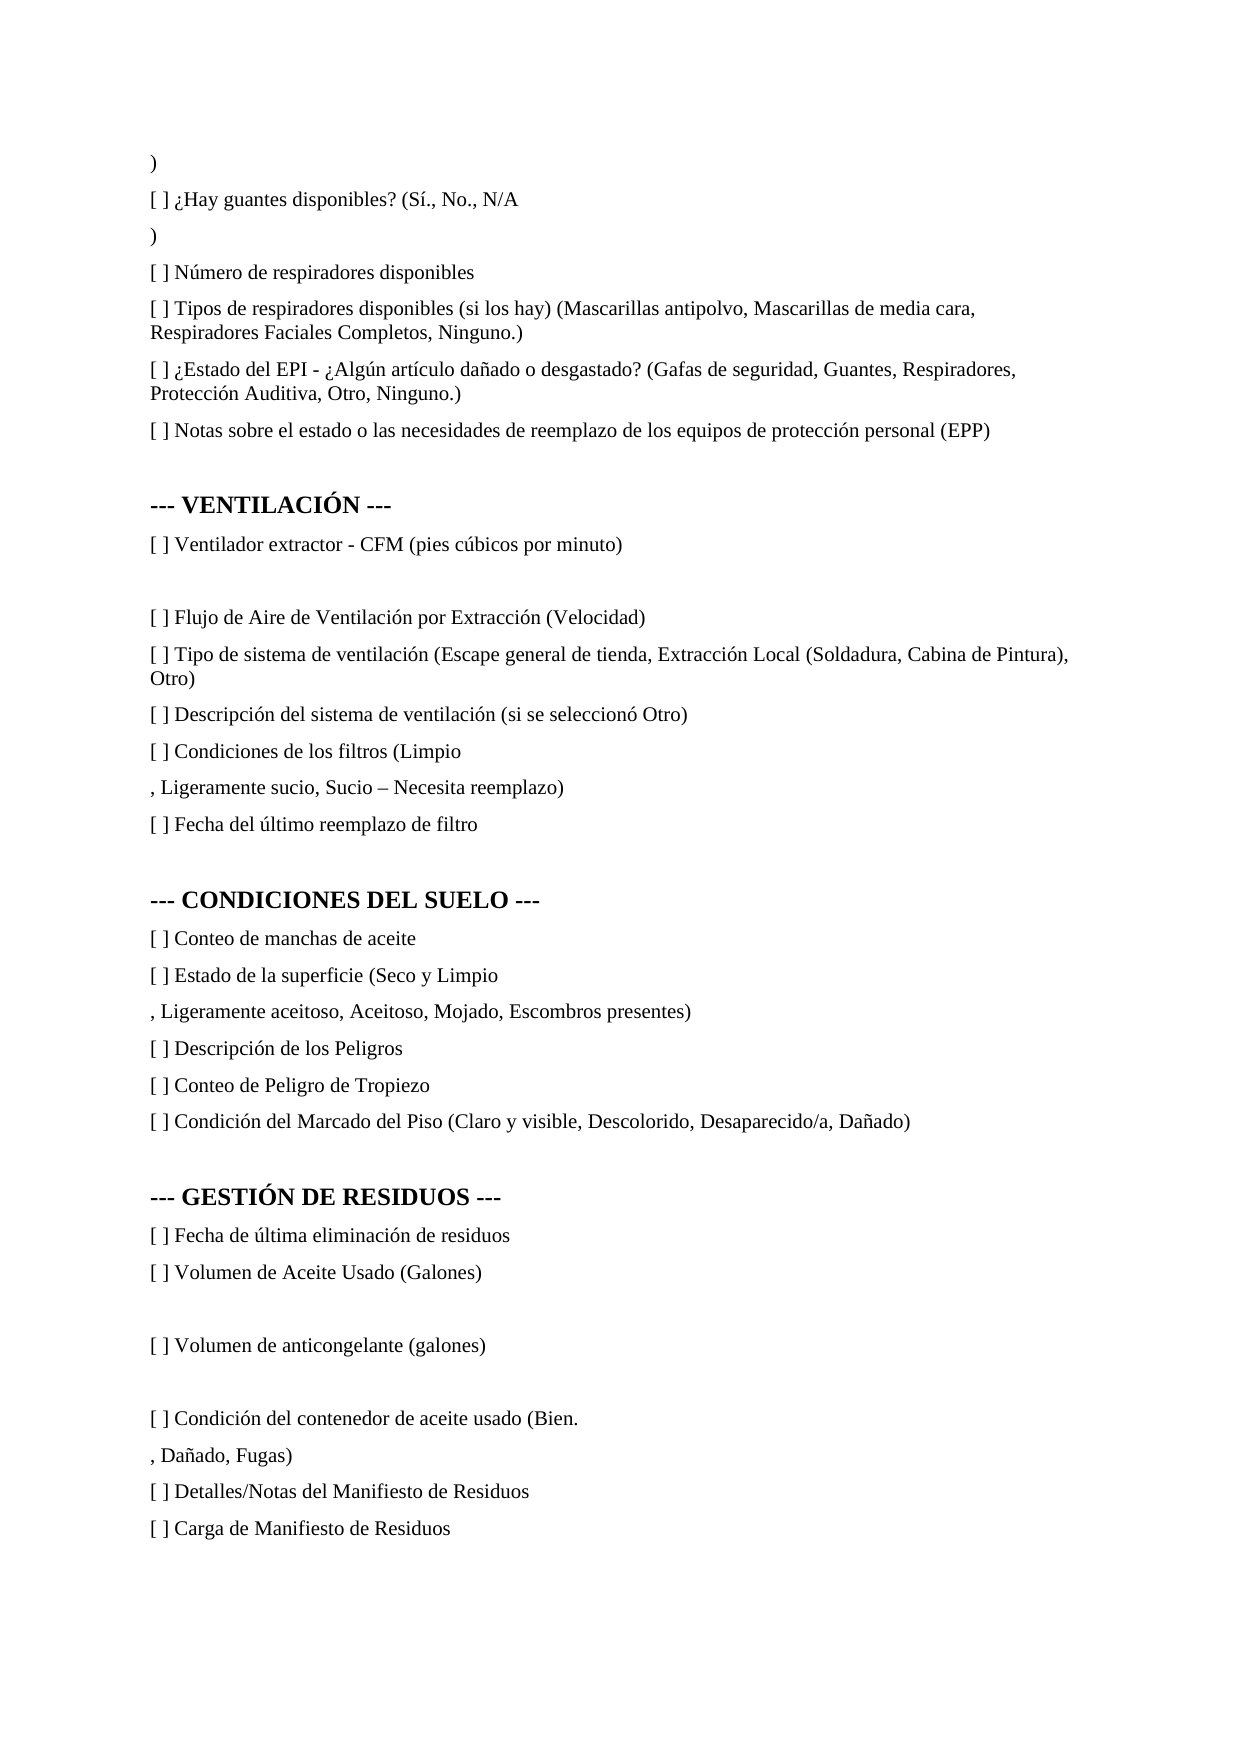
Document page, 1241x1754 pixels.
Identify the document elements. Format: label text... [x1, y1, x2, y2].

text [ ] Tipo de sistema de ventilación (Escape general de tienda, Extracción Local (Soldadura, Cabina de Pintura), Otro) [150, 642, 1090, 690]
text , Ligeramente sucio, Sucio – Necesita reemplazo) [150, 775, 1090, 799]
text [ ] Condiciones de los filtros (Limpio [150, 739, 1090, 763]
text [ ] ¿Hay guantes disponibles? (Sí., No., N/A [150, 187, 1090, 211]
text [ ] ¿Estado del EPI - ¿Algún artículo dañado o desgastado? (Gafas de seguridad, Guantes, Respiradores, Protección Auditiva, Otro, Ninguno.) [150, 357, 1090, 405]
text [ ] Volumen de Aceite Usado (Galones) [150, 1260, 1090, 1284]
text --- CONDICIONES DEL SUELO --- [150, 885, 1090, 914]
text ) [150, 223, 1090, 247]
text , Ligeramente aceitoso, Aceitoso, Mojado, Escombros presentes) [150, 999, 1090, 1023]
text [ ] Tipos de respiradores disponibles (si los hay) (Mascarillas antipolvo, Mascarillas de media cara, Respiradores Faciales Completos, Ninguno.) [150, 296, 1090, 344]
text [ ] Ventilador extractor - CFM (pies cúbicos por minuto) [150, 532, 1090, 556]
text [ ] Notas sobre el estado o las necesidades de reemplazo de los equipos de protección personal (EPP) [150, 417, 1090, 442]
text [ ] Flujo de Aire de Ventilación por Extracción (Velocidad) [150, 605, 1090, 629]
text [ ] Conteo de manchas de aceite [150, 926, 1090, 950]
text [ ] Descripción del sistema de ventilación (si se seleccionó Otro) [150, 702, 1090, 726]
text [ ] Volumen de anticongelante (galones) [150, 1333, 1090, 1357]
text [ ] Carga de Manifiesto de Residuos [150, 1516, 1090, 1540]
text [ ] Detalles/Notas del Manifiesto de Residuos [150, 1479, 1090, 1503]
text [ ] Fecha del último reemplazo de filtro [150, 812, 1090, 836]
text [ ] Número de respiradores disponibles [150, 260, 1090, 284]
text --- GESTIÓN DE RESIDUOS --- [150, 1182, 1090, 1211]
text [ ] Estado de la superficie (Seco y Limpio [150, 963, 1090, 987]
text ) [150, 150, 1090, 174]
text [ ] Descripción de los Peligros [150, 1036, 1090, 1060]
text [ ] Fecha de última eliminación de residuos [150, 1223, 1090, 1247]
text --- VENTILACIÓN --- [150, 491, 1090, 519]
text , Dañado, Fugas) [150, 1443, 1090, 1467]
text [ ] Condición del Marcado del Piso (Claro y visible, Descolorido, Desaparecido/a, Dañado) [150, 1109, 1090, 1133]
text [ ] Conteo de Peligro de Tropiezo [150, 1072, 1090, 1097]
text [ ] Condición del contenedor de aceite usado (Bien. [150, 1406, 1090, 1430]
